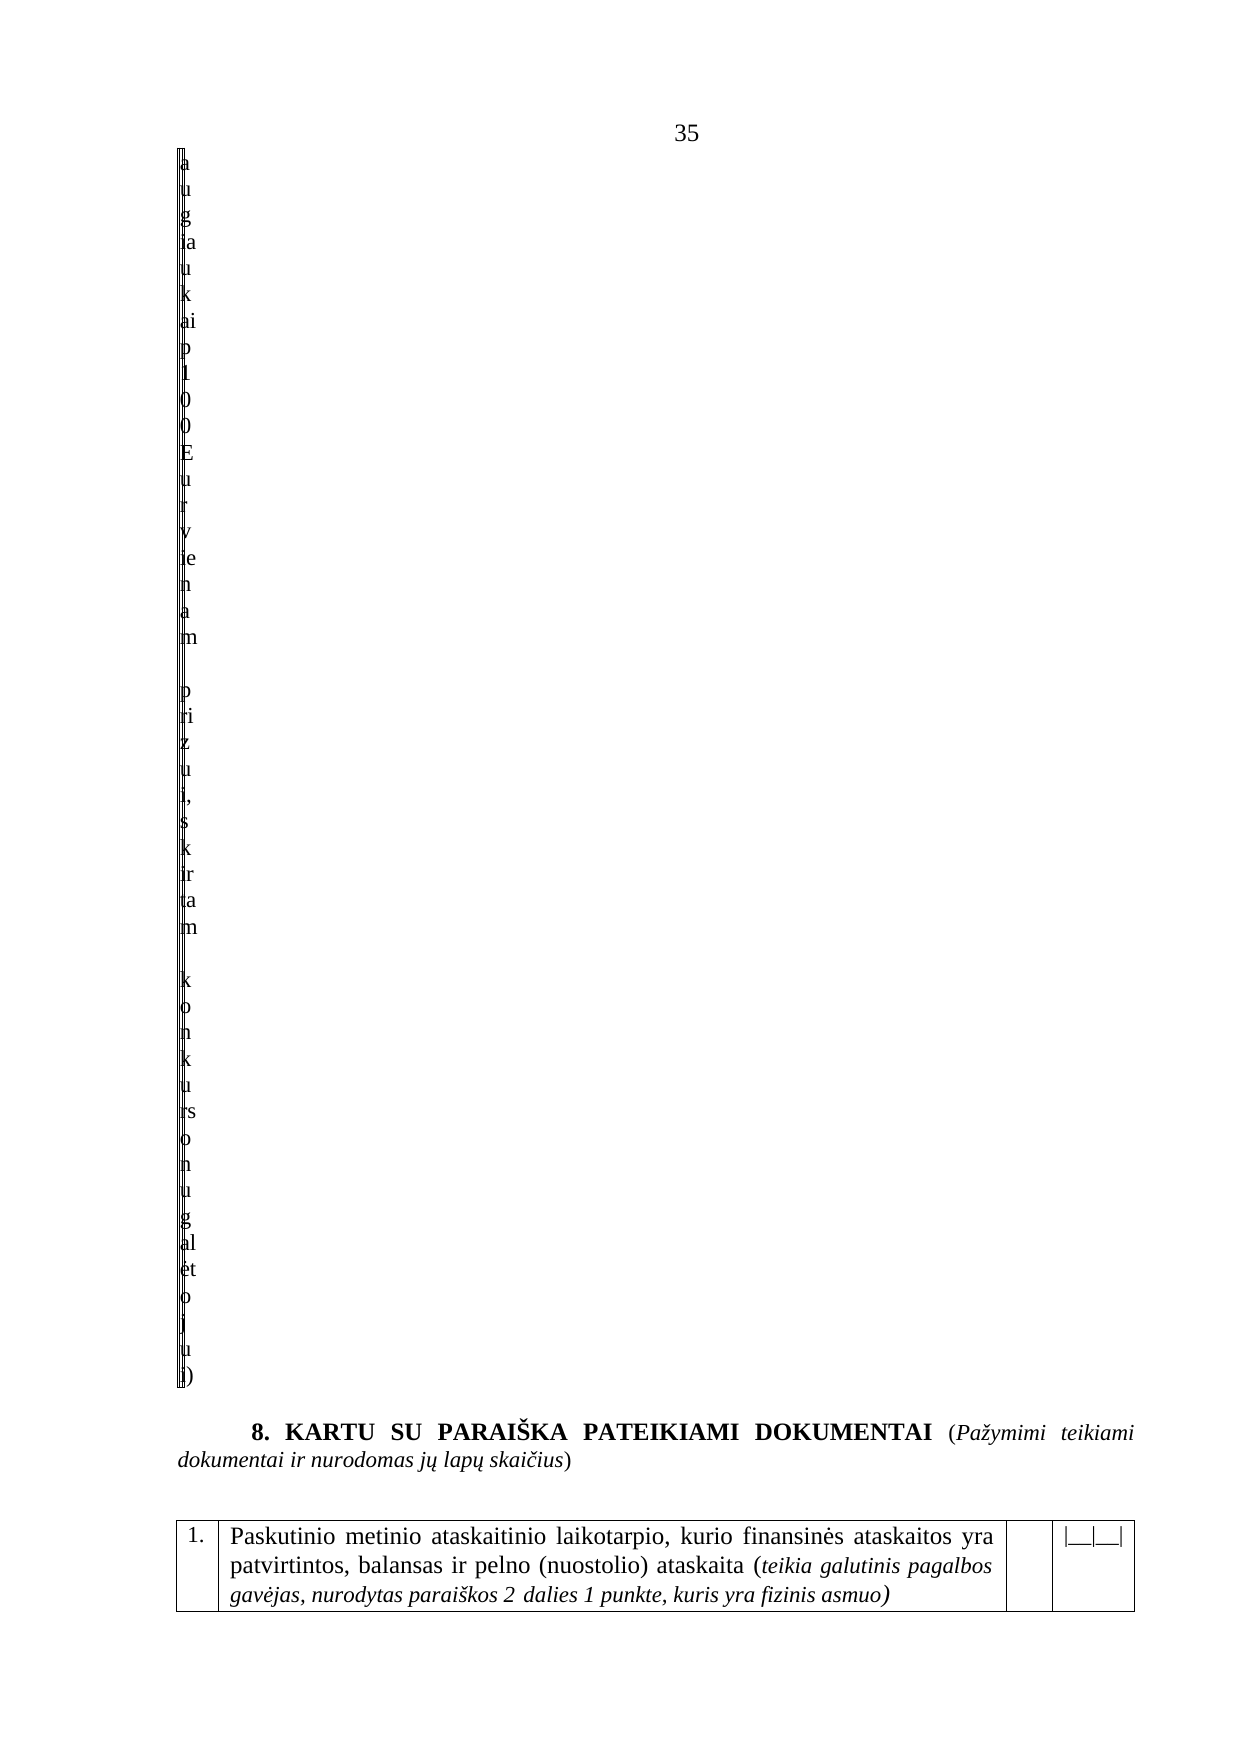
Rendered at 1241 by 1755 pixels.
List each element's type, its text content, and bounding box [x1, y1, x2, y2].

table_header 1. [177, 1521, 218, 1611]
table_header |__|__| [1053, 1521, 1134, 1611]
table_header  [1007, 1521, 1052, 1611]
text 8. Kartu su paraiška pateikiami dokumentai (Pažymimi teikiami dokumentai ir nurodomas jų lapų skaičius) [177, 1417, 1137, 1472]
table_header Paskutinio metinio ataskaitinio laikotarpio, kurio finansinės ataskaitos yra patvirtintos, balansas ir pelno (nuostolio) ataskaita (teikia galutinis pagalbos gavėjas, nurodytas paraiškos 2 dalies 1 punkte, kuris yra fizinis asmuo) [219, 1521, 1006, 1611]
